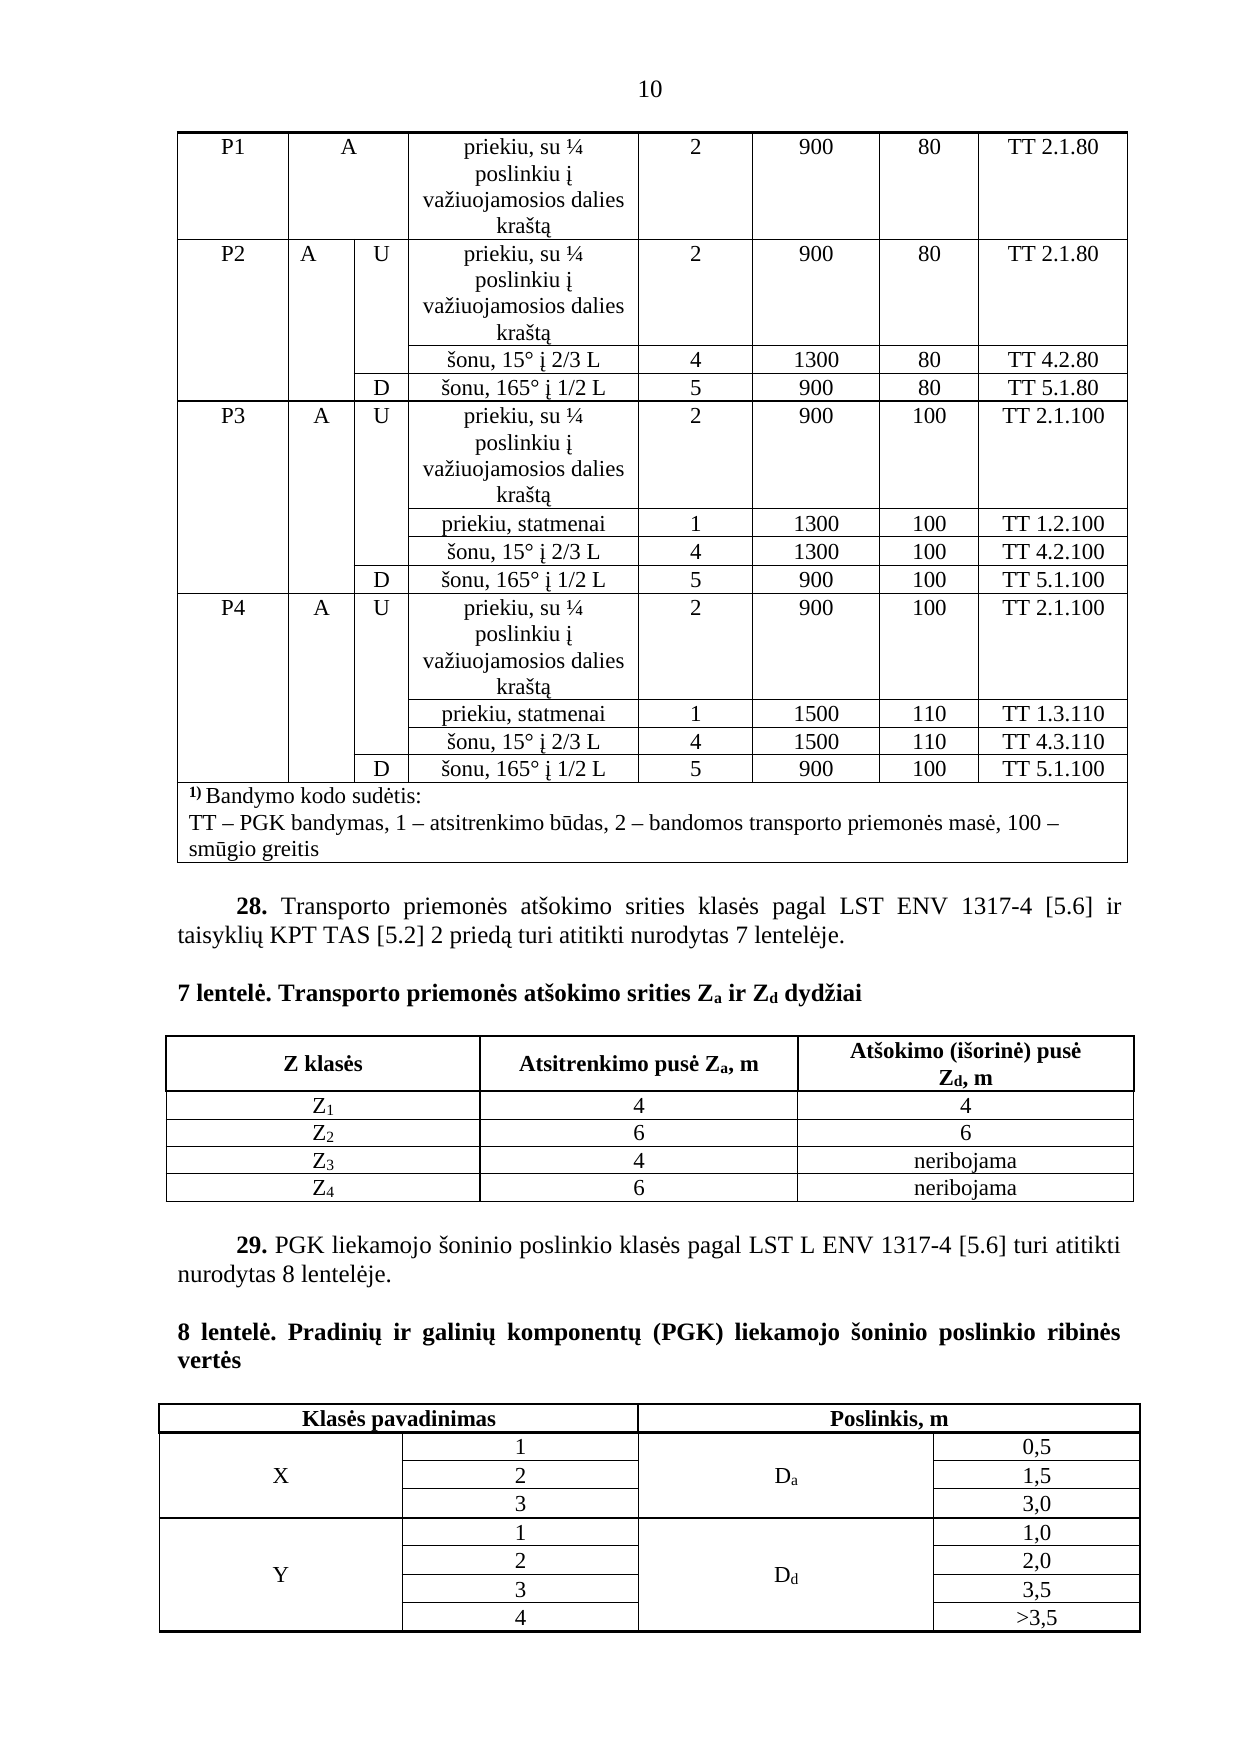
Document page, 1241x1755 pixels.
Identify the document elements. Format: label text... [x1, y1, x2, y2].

table_cell 100 [880, 402, 978, 508]
text 28. Transporto priemonės atšokimo srities klasės pagal LST ENV 1317-4 [5.6] ir taisyklių KPT TAS [5.2] 2 priedą turi atitikti nurodytas 7 lentelėje. [177, 891, 1122, 949]
table_cell 80 [880, 374, 978, 400]
table_cell 2 [403, 1461, 638, 1488]
table_cell 1) Bandymo kodo sudėtis: TT – PGK bandymas, 1 – atsitrenkimo būdas, 2 – bandomos transporto priemonės masė, 100 – smūgio greitis [178, 783, 1127, 862]
table_cell priekiu, su ¼ poslinkiu į važiuojamosios dalies kraštą [409, 134, 638, 239]
table_cell TT 1.2.100 [979, 509, 1127, 536]
table_cell šonu, 165° į 1/2 L [409, 566, 638, 593]
table_cell 80 [880, 346, 978, 373]
table_header Atšokimo (išorinė) pusė Zd, m [799, 1037, 1133, 1090]
table_cell TT 5.1.100 [979, 755, 1127, 782]
table_cell P2 [178, 240, 288, 400]
table_cell Y [160, 1519, 402, 1630]
table_cell 2 [639, 594, 752, 699]
table_cell 1500 [753, 700, 879, 727]
table_header Poslinkis, m [639, 1405, 1139, 1431]
table_cell 1300 [753, 509, 879, 536]
table_cell 2 [639, 240, 752, 345]
table_cell Z3 [167, 1147, 479, 1173]
table_cell 5 [639, 566, 752, 593]
text 29. PGK liekamojo šoninio poslinkio klasės pagal LST L ENV 1317-4 [5.6] turi atitikti nurodytas 8 lentelėje. [177, 1230, 1122, 1288]
table_cell 1,5 [934, 1461, 1139, 1488]
table_cell 110 [880, 700, 978, 727]
table_cell 900 [753, 374, 879, 400]
table_cell 4 [639, 346, 752, 373]
table_cell 80 [880, 134, 978, 239]
table_cell TT 2.1.100 [979, 402, 1127, 508]
table_cell 2,0 [934, 1546, 1139, 1573]
table_cell U [355, 240, 408, 373]
table_header Atsitrenkimo pusė Za, m [481, 1037, 797, 1090]
text 7 lentelė. Transporto priemonės atšokimo srities Za ir Zd dydžiai [177, 978, 1122, 1006]
table_cell šonu, 15° į 2/3 L [409, 537, 638, 564]
table_cell 1 [639, 700, 752, 727]
table_header Klasės pavadinimas [160, 1405, 637, 1431]
table_cell D [355, 566, 408, 593]
table_header Z klasės [167, 1037, 479, 1090]
table_cell A [289, 594, 354, 782]
table_cell D [355, 374, 408, 400]
table_cell TT 4.3.110 [979, 728, 1127, 754]
table_cell šonu, 15° į 2/3 L [409, 728, 638, 754]
table_cell 110 [880, 728, 978, 754]
table_cell 900 [753, 566, 879, 593]
table_cell neribojama [798, 1174, 1133, 1201]
text 8 lentelė. Pradinių ir galinių komponentų (PGK) liekamojo šoninio poslinkio ribinės vertės [177, 1317, 1122, 1374]
table_cell TT 2.1.80 [979, 240, 1127, 345]
table_cell Dd [639, 1519, 933, 1630]
table_cell 1500 [753, 728, 879, 754]
table_cell 900 [753, 134, 879, 239]
table_cell 4 [481, 1092, 797, 1118]
table_cell 1 [403, 1434, 638, 1460]
table_cell priekiu, su ¼ poslinkiu į važiuojamosios dalies kraštą [409, 240, 638, 345]
table_cell 900 [753, 755, 879, 782]
table_cell priekiu, su ¼ poslinkiu į važiuojamosios dalies kraštą [409, 594, 638, 699]
table_cell 5 [639, 374, 752, 400]
table_cell 4 [798, 1092, 1133, 1118]
table_cell priekiu, su ¼ poslinkiu į važiuojamosios dalies kraštą [409, 402, 638, 508]
table_cell 6 [481, 1120, 797, 1146]
table_cell TT 5.1.80 [979, 374, 1127, 400]
table_cell 5 [639, 755, 752, 782]
table_cell A [289, 134, 408, 239]
table_cell 0,5 [934, 1434, 1139, 1460]
table_cell TT 2.1.80 [979, 134, 1127, 239]
table_cell X [160, 1434, 402, 1517]
table_cell Z2 [167, 1120, 479, 1146]
table_cell 100 [880, 566, 978, 593]
table_cell A [289, 402, 354, 593]
table_cell 6 [481, 1174, 797, 1201]
table_cell 1 [403, 1519, 638, 1545]
table_cell U [355, 402, 408, 564]
table_cell P4 [178, 594, 288, 782]
table_cell D [355, 755, 408, 782]
table_cell TT 2.1.100 [979, 594, 1127, 699]
table_cell 3,0 [934, 1489, 1139, 1517]
table_cell P3 [178, 402, 288, 593]
table_cell TT 4.2.80 [979, 346, 1127, 373]
table_cell priekiu, statmenai [409, 509, 638, 536]
table_cell priekiu, statmenai [409, 700, 638, 727]
table_cell 1300 [753, 346, 879, 373]
table_cell 100 [880, 509, 978, 536]
table_cell šonu, 15° į 2/3 L [409, 346, 638, 373]
table_cell 80 [880, 240, 978, 345]
table_cell 100 [880, 594, 978, 699]
table_cell šonu, 165° į 1/2 L [409, 374, 638, 400]
table_cell 3,5 [934, 1575, 1139, 1602]
table_cell 900 [753, 594, 879, 699]
table_cell neribojama [798, 1147, 1133, 1173]
table_cell 6 [798, 1120, 1133, 1146]
table_cell 2 [639, 134, 752, 239]
table_cell 2 [403, 1546, 638, 1573]
table_cell 4 [639, 537, 752, 564]
table_cell 900 [753, 402, 879, 508]
table_cell 1,0 [934, 1519, 1139, 1545]
table_cell U [355, 594, 408, 754]
table_cell >3,5 [934, 1603, 1139, 1630]
table_cell Da [639, 1434, 933, 1517]
table_cell 3 [403, 1575, 638, 1602]
table_cell 100 [880, 755, 978, 782]
table_cell šonu, 165° į 1/2 L [409, 755, 638, 782]
table_cell 3 [403, 1489, 638, 1517]
table_cell 4 [639, 728, 752, 754]
table_cell 1 [639, 509, 752, 536]
table_cell P1 [178, 134, 288, 239]
table_cell A [289, 240, 354, 400]
table_cell 4 [481, 1147, 797, 1173]
table_cell 900 [753, 240, 879, 345]
table_cell TT 4.2.100 [979, 537, 1127, 564]
table_cell 1300 [753, 537, 879, 564]
table_cell TT 5.1.100 [979, 566, 1127, 593]
table_cell 100 [880, 537, 978, 564]
table_cell 4 [403, 1603, 638, 1630]
table_cell TT 1.3.110 [979, 700, 1127, 727]
table_cell Z1 [167, 1092, 479, 1118]
table_cell Z4 [167, 1174, 479, 1201]
table_cell 2 [639, 402, 752, 508]
